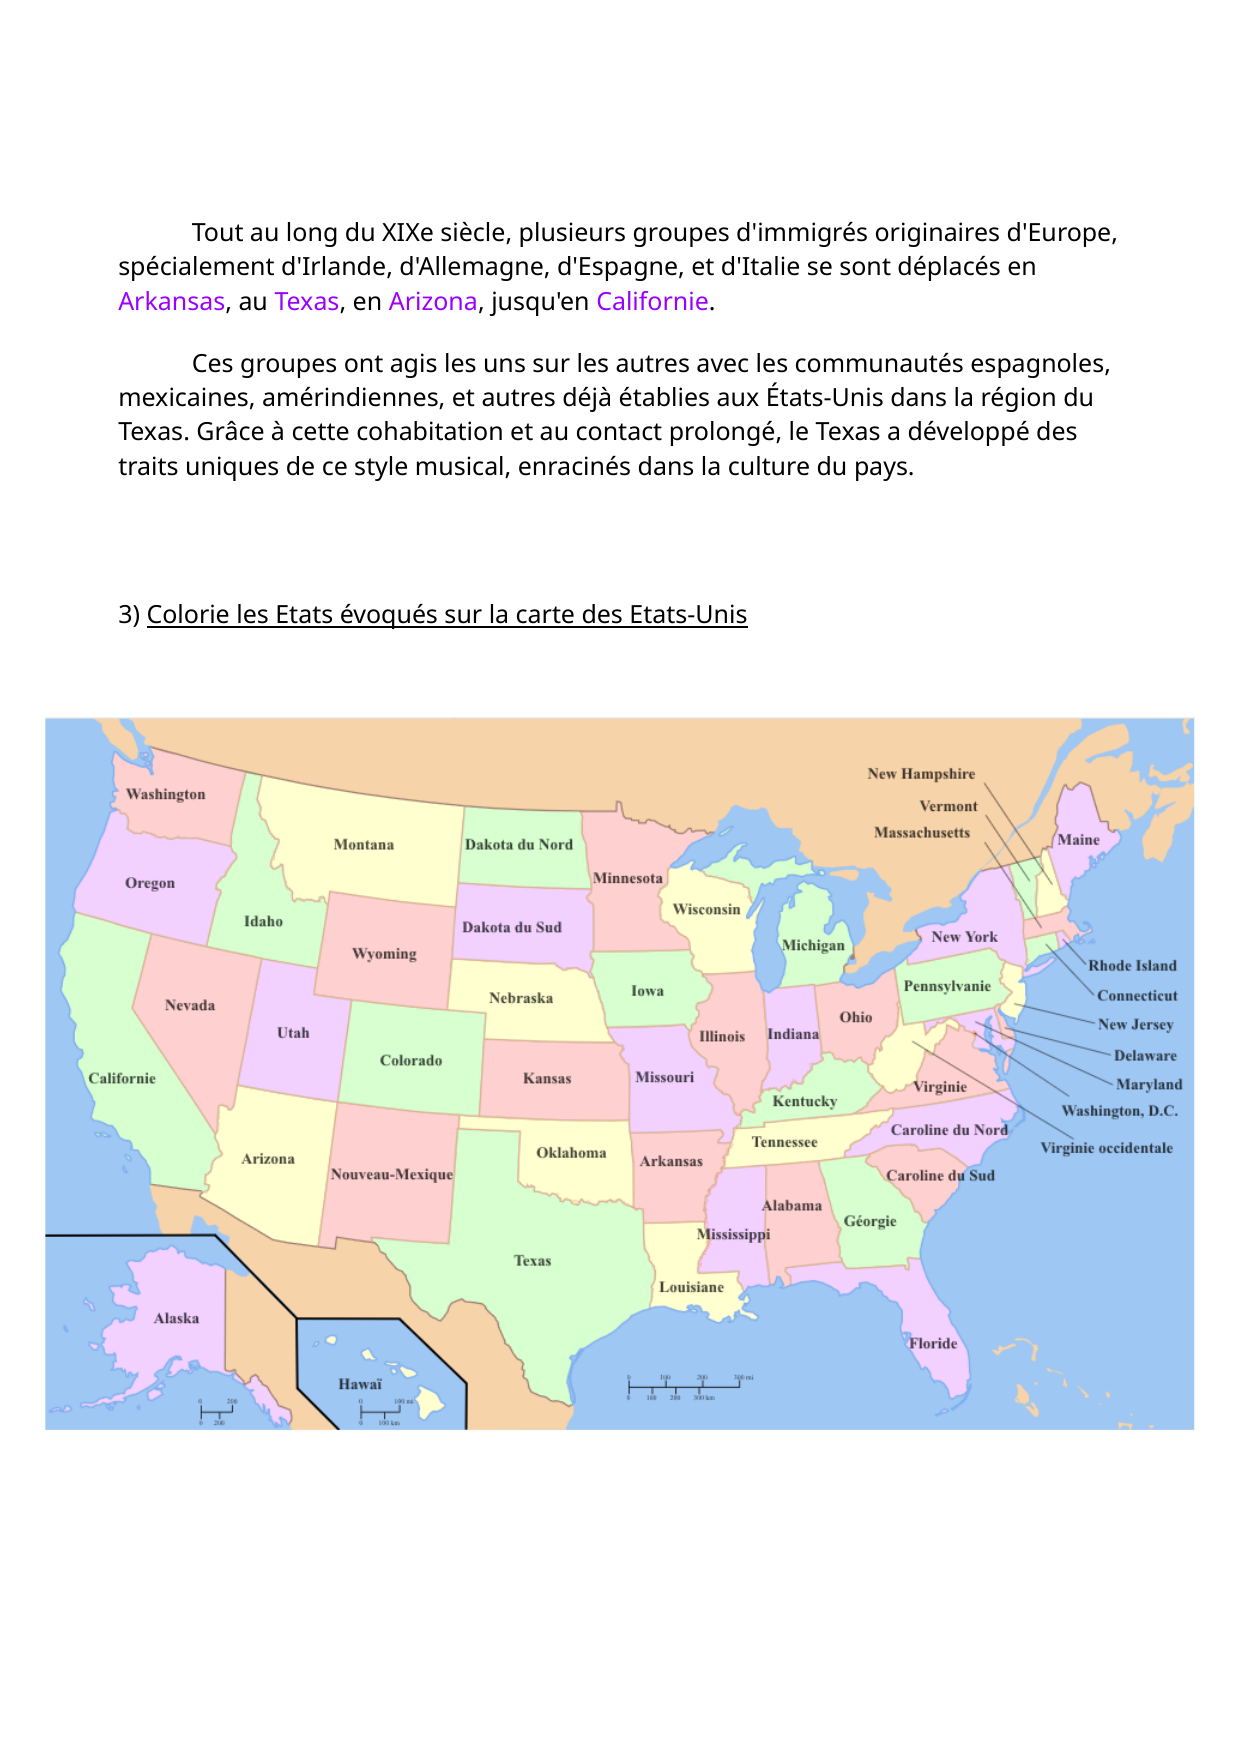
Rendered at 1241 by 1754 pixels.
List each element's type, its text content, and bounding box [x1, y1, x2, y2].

picture [45, 717, 1195, 1439]
text Tout au long du XIXe siècle, plusieurs groupes d'immigrés originaires d'Europe, spécialement d'Irlande, d'Allemagne, d'Espagne, et d'Italie se sont déplacés en Arkansas, au Texas, en Arizona, jusqu'en Californie. Ces groupes ont agis les uns sur les autres avec les communautés espagnoles, mexicaines, amérindiennes, et autres déjà établies aux États-Unis dans la région du Texas. Grâce à cette cohabitation et au contact prolongé, le Texas a développé des traits uniques de ce style musical, enracinés dans la culture du pays. [118, 118, 1122, 511]
text 3) Colorie les Etats évoqués sur la carte des Etats-Unis [118, 597, 1122, 631]
